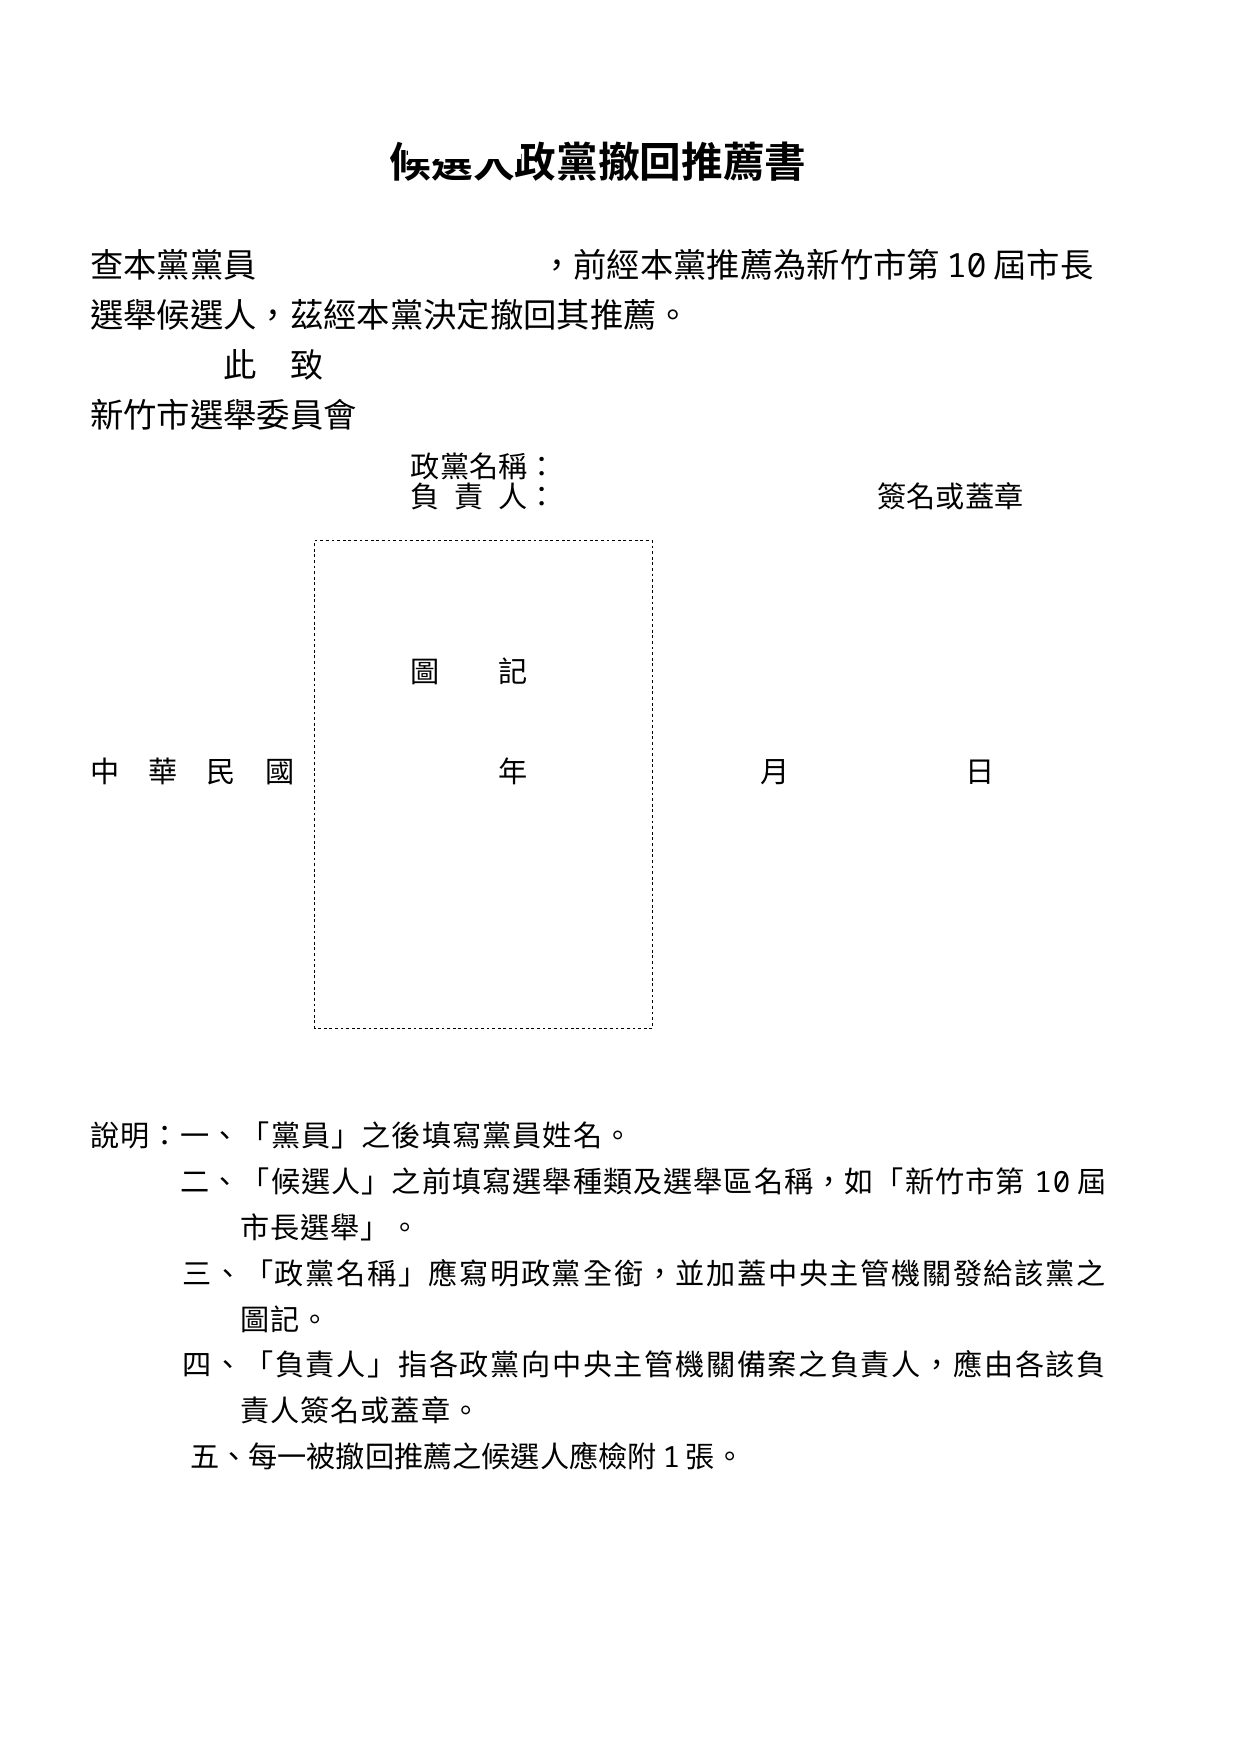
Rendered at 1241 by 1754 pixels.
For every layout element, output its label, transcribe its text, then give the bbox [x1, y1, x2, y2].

text 四、「負責人」指各政黨向中央主管機關備案之負責人，應由各該負責人簽名或蓋章。 [90, 1339, 1106, 1431]
text 此 致 [90, 337, 1106, 387]
text 負 責 人： 簽名或蓋章 [90, 487, 1106, 512]
text 二、「候選人」之前填寫選舉種類及選舉區名稱，如「新竹市第10屆市長選舉」。 [90, 1156, 1106, 1247]
text 圖 記 [90, 662, 1106, 687]
text 候選人政黨撤回推薦書 [90, 129, 1106, 189]
text 五、每一被撤回推薦之候選人應檢附1張。 [190, 1431, 1106, 1477]
text 新竹市選舉委員會 [90, 387, 1106, 437]
text 三、「政黨名稱」應寫明政黨全銜，並加蓋中央主管機關發給該黨之圖記。 [90, 1247, 1106, 1339]
text 查本黨黨員 ，前經本黨推薦為新竹市第10屆市長選舉候選人，茲經本黨決定撤回其推薦。 [90, 237, 1106, 337]
text 說明：一、「黨員」之後填寫黨員姓名。 [408, 84, 521, 159]
text 中 華 民 國 年 月 日 [90, 762, 1106, 787]
text 說明：一、「黨員」之後填寫黨員姓名。 [90, 1110, 1106, 1156]
text 政黨名稱： [90, 437, 1106, 487]
